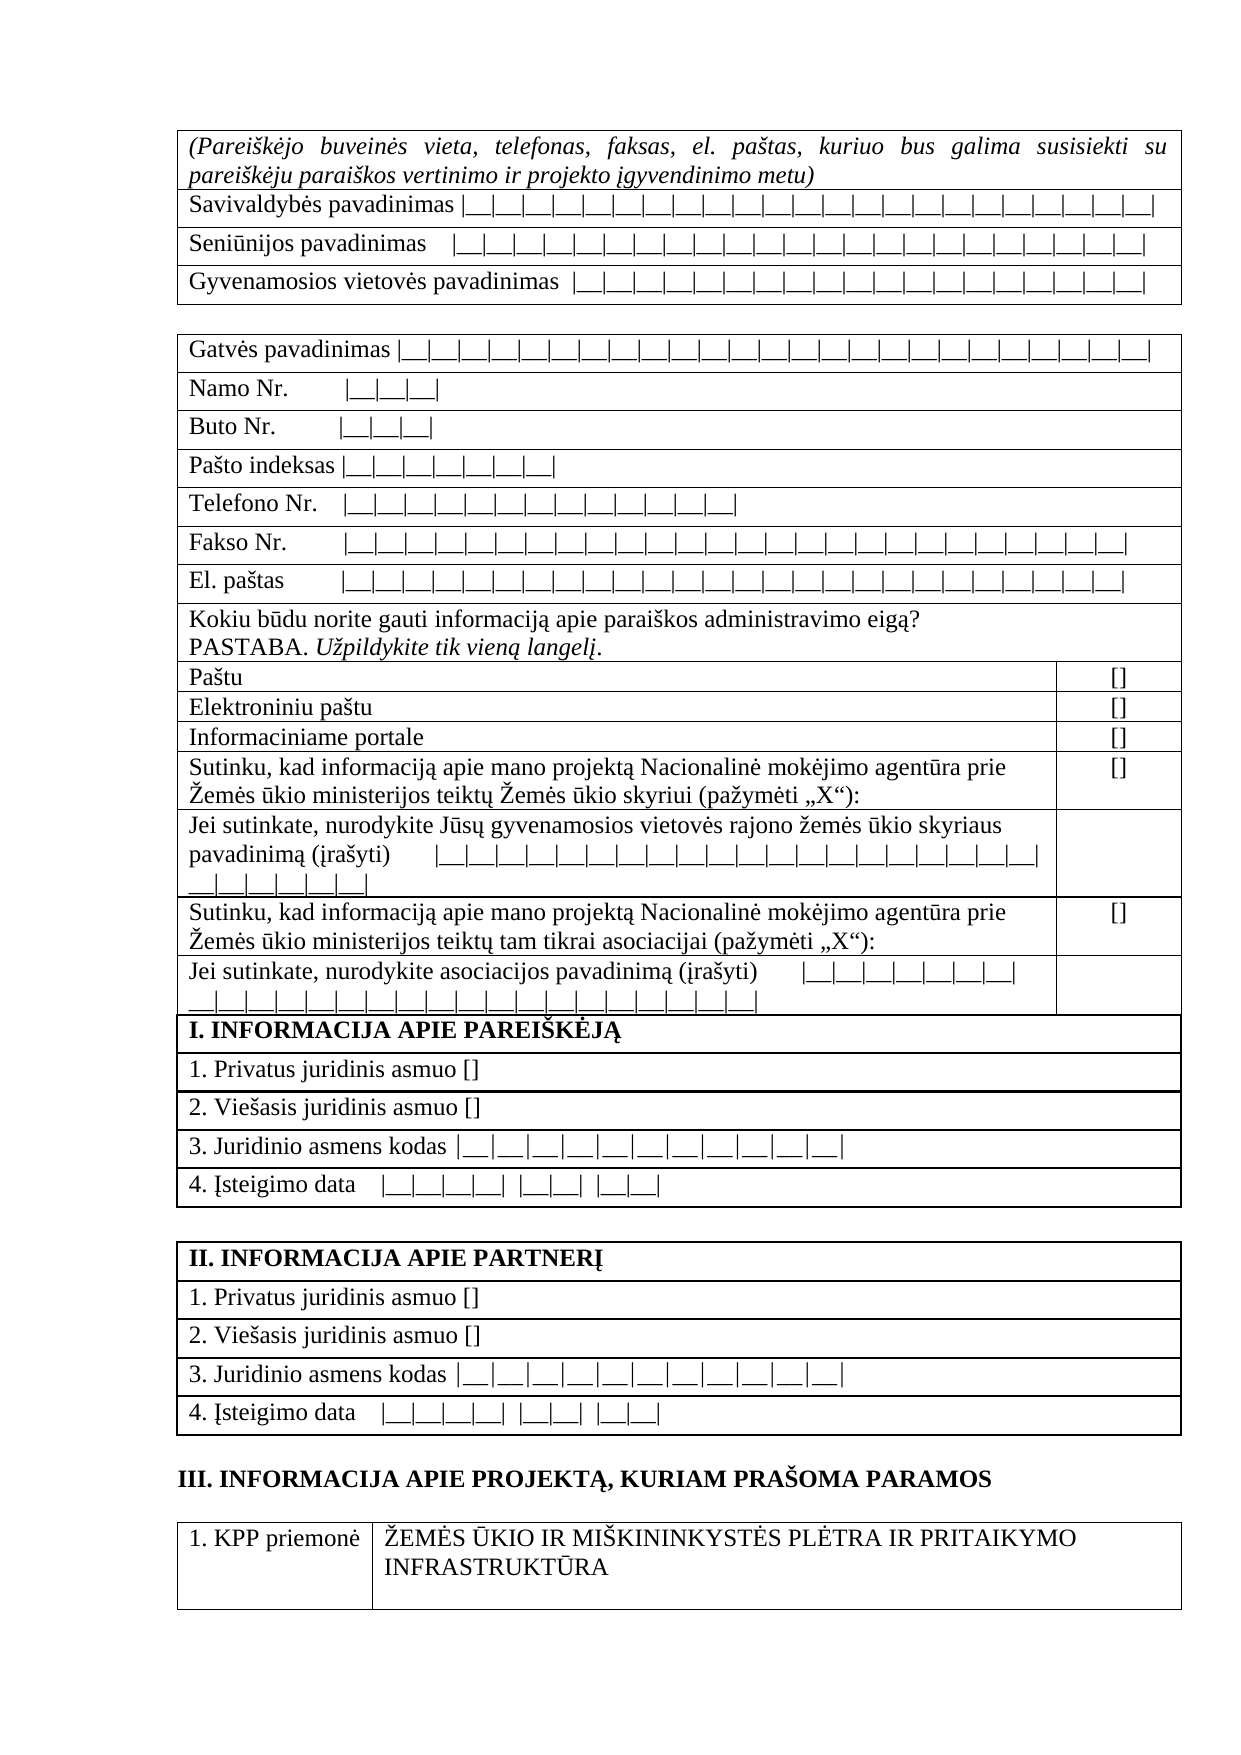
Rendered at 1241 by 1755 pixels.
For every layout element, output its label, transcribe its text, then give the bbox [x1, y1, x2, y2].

table_cell Sutinku, kad informaciją apie mano projektą Nacionalinė mokėjimo agentūra prie Žemės ūkio ministerijos teiktų Žemės ūkio skyriui (pažymėti „X“): [178, 752, 1056, 809]
table_cell [] [1057, 662, 1181, 691]
table_header Gatvės pavadinimas |__|__|__|__|__|__|__|__|__|__|__|__|__|__|__|__|__|__|__|__|__|__|__|__|__| [178, 335, 1181, 372]
table_cell 2. Viešasis juridinis asmuo [] [178, 1320, 1180, 1357]
table_cell [1057, 810, 1181, 896]
table_cell Namo Nr. |__|__|__| [178, 373, 1181, 410]
table_cell Sutinku, kad informaciją apie mano projektą Nacionalinė mokėjimo agentūra prie Žemės ūkio ministerijos teiktų tam tikrai asociacijai (pažymėti „X“): [178, 898, 1056, 955]
table_cell Seniūnijos pavadinimas |__|__|__|__|__|__|__|__|__|__|__|__|__|__|__|__|__|__|__|__|__|__|__| [178, 228, 1181, 265]
table_cell 1. Privatus juridinis asmuo [] [178, 1282, 1180, 1318]
table_cell Paštu [178, 662, 1056, 691]
table_cell Pašto indeksas |__|__|__|__|__|__|__| [178, 450, 1181, 487]
table_header 1. KPP priemonė [178, 1523, 372, 1609]
table_cell [] [1057, 898, 1181, 955]
table_cell Kokiu būdu norite gauti informaciją apie paraiškos administravimo eigą? PASTABA. Užpildykite tik vieną langelį. [178, 604, 1181, 661]
table_cell [1057, 956, 1181, 1013]
table_cell [] [1057, 752, 1181, 809]
table_cell 4. Įsteigimo data |__|__|__|__| |__|__| |__|__| [178, 1397, 1180, 1433]
text III. INFORMACIJA APIE PROJEKTĄ, KURIAM PRAŠOMA PARAMOS [177, 1464, 1181, 1493]
table_cell 3. Juridinio asmens kodas ___________ [178, 1131, 1180, 1167]
table_cell Gyvenamosios vietovės pavadinimas |__|__|__|__|__|__|__|__|__|__|__|__|__|__|__|__|__|__|__| [178, 266, 1181, 304]
table_cell Fakso Nr. |__|__|__|__|__|__|__|__|__|__|__|__|__|__|__|__|__|__|__|__|__|__|__|__|__|__| [178, 527, 1181, 564]
table_cell El. paštas |__|__|__|__|__|__|__|__|__|__|__|__|__|__|__|__|__|__|__|__|__|__|__|__|__|__| [178, 565, 1181, 603]
table_cell Jei sutinkate, nurodykite asociacijos pavadinimą (įrašyti) |__|__|__|__|__|__|__|__|__|__|__|__|__|__|__|__|__|__|__|__|__|__|__|__|__|__| [178, 956, 1056, 1013]
table_cell 3. Juridinio asmens kodas ___________ [178, 1359, 1180, 1395]
table_cell Elektroniniu paštu [178, 692, 1056, 721]
table_cell [] [1057, 722, 1181, 751]
table_cell Telefono Nr. |__|__|__|__|__|__|__|__|__|__|__|__|__| [178, 488, 1181, 526]
table_cell Jei sutinkate, nurodykite Jūsų gyvenamosios vietovės rajono žemės ūkio skyriaus pavadinimą (įrašyti) |__|__|__|__|__|__|__|__|__|__|__|__|__|__|__|__|__|__|__|__|__|__|__|__|__|__| [178, 810, 1056, 896]
table_cell [] [1057, 692, 1181, 721]
table_cell Informaciniame portale [178, 722, 1056, 751]
table_header ŽEMĖS ŪKIO IR MIŠKININKYSTĖS PLĖTRA IR PRITAIKYMO INFRASTRUKTŪRA [373, 1523, 1181, 1609]
table_cell Savivaldybės pavadinimas |__|__|__|__|__|__|__|__|__|__|__|__|__|__|__|__|__|__|__|__|__|__|__| [178, 190, 1181, 227]
table_cell I. INFORMACIJA APIE PAREIŠKĖJĄ [178, 1016, 1180, 1052]
table_header II. INFORMACIJA APIE PARTNERĮ [178, 1243, 1180, 1280]
table_cell Buto Nr. |__|__|__| [178, 411, 1181, 449]
table_cell 1. Privatus juridinis asmuo [] [178, 1054, 1180, 1090]
table_header (Pareiškėjo buveinės vieta, telefonas, faksas, el. paštas, kuriuo bus galima susisiekti su pareiškėju paraiškos vertinimo ir projekto įgyvendinimo metu) [178, 131, 1181, 188]
table_cell 2. Viešasis juridinis asmuo [] [178, 1093, 1180, 1129]
table_cell 4. Įsteigimo data |__|__|__|__| |__|__| |__|__| [178, 1169, 1180, 1206]
